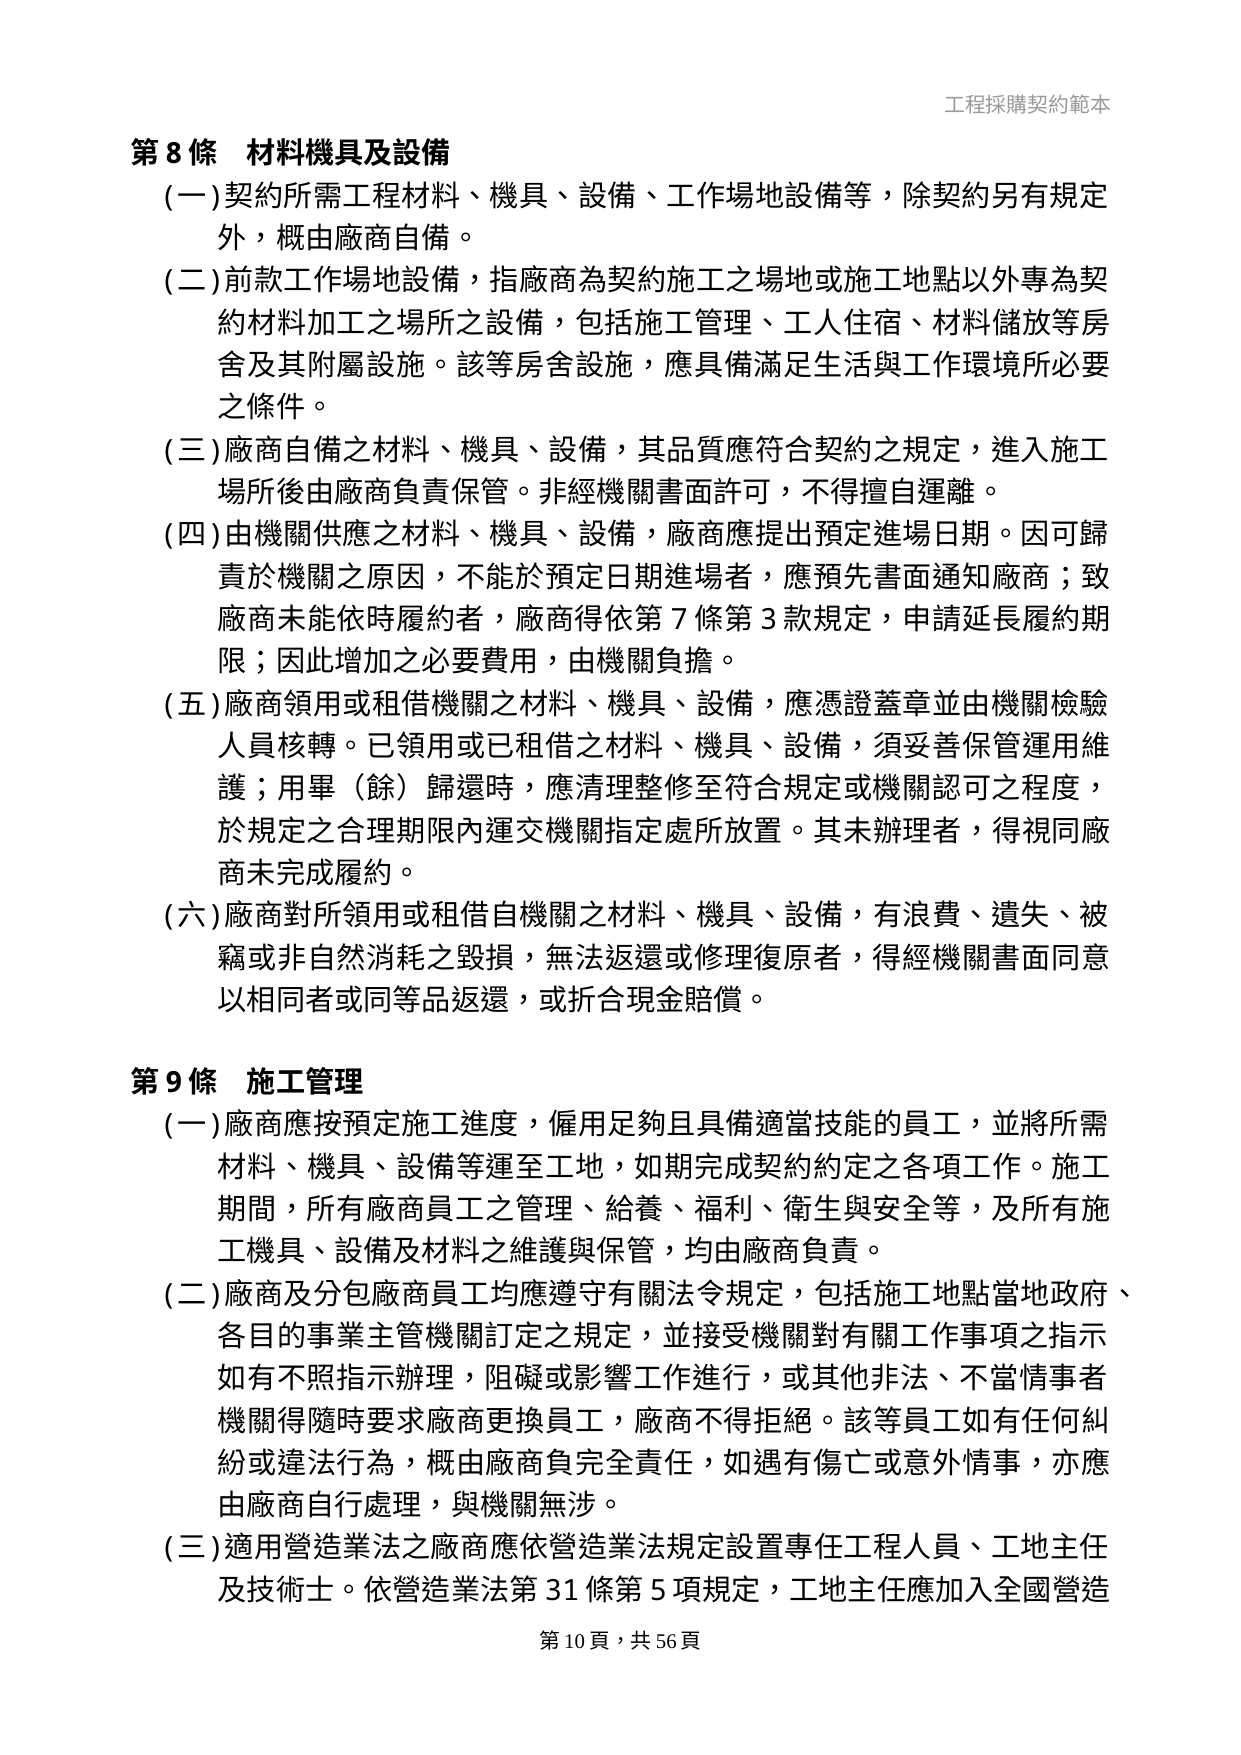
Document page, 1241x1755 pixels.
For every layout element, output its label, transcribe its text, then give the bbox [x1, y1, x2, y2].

text 第8條 材料機具及設備 [130, 130, 1110, 172]
text (四)由機關供應之材料、機具、設備，廠商應提出預定進場日期。因可歸責於機關之原因，不能於預定日期進場者，應預先書面通知廠商；致廠商未能依時履約者，廠商得依第7條第3款規定，申請延長履約期限；因此增加之必要費用，由機關負擔。 [159, 511, 1110, 680]
text (三)適用營造業法之廠商應依營造業法規定設置專任工程人員、工地主任及技術士。依營造業法第31條第5項規定，工地主任應加入全國營造 [159, 1524, 1110, 1609]
text (三)廠商自備之材料、機具、設備，其品質應符合契約之規定，進入施工場所後由廠商負責保管。非經機關書面許可，不得擅自運離。 [159, 426, 1110, 511]
text (五)廠商領用或租借機關之材料、機具、設備，應憑證蓋章並由機關檢驗人員核轉。已領用或已租借之材料、機具、設備，須妥善保管運用維護；用畢（餘）歸還時，應清理整修至符合規定或機關認可之程度，於規定之合理期限內運交機關指定處所放置。其未辦理者，得視同廠商未完成履約。 [159, 680, 1110, 892]
text 第9條 施工管理 [130, 1058, 1110, 1101]
text (六)廠商對所領用或租借自機關之材料、機具、設備，有浪費、遺失、被竊或非自然消耗之毀損，無法返還或修理復原者，得經機關書面同意以相同者或同等品返還，或折合現金賠償。 [159, 892, 1110, 1019]
text (一)契約所需工程材料、機具、設備、工作場地設備等，除契約另有規定外，概由廠商自備。 [159, 172, 1110, 257]
text (二)廠商及分包廠商員工均應遵守有關法令規定，包括施工地點當地政府、各目的事業主管機關訂定之規定，並接受機關對有關工作事項之指示。如有不照指示辦理，阻礙或影響工作進行，或其他非法、不當情事者，機關得隨時要求廠商更換員工，廠商不得拒絕。該等員工如有任何糾紛或違法行為，概由廠商負完全責任，如遇有傷亡或意外情事，亦應由廠商自行處理，與機關無涉。 [159, 1270, 1110, 1524]
text (二)前款工作場地設備，指廠商為契約施工之場地或施工地點以外專為契約材料加工之場所之設備，包括施工管理、工人住宿、材料儲放等房舍及其附屬設施。該等房舍設施，應具備滿足生活與工作環境所必要之條件。 [159, 257, 1110, 426]
text (一)廠商應按預定施工進度，僱用足夠且具備適當技能的員工，並將所需材料、機具、設備等運至工地，如期完成契約約定之各項工作。施工期間，所有廠商員工之管理、給養、福利、衛生與安全等，及所有施工機具、設備及材料之維護與保管，均由廠商負責。 [159, 1101, 1110, 1270]
